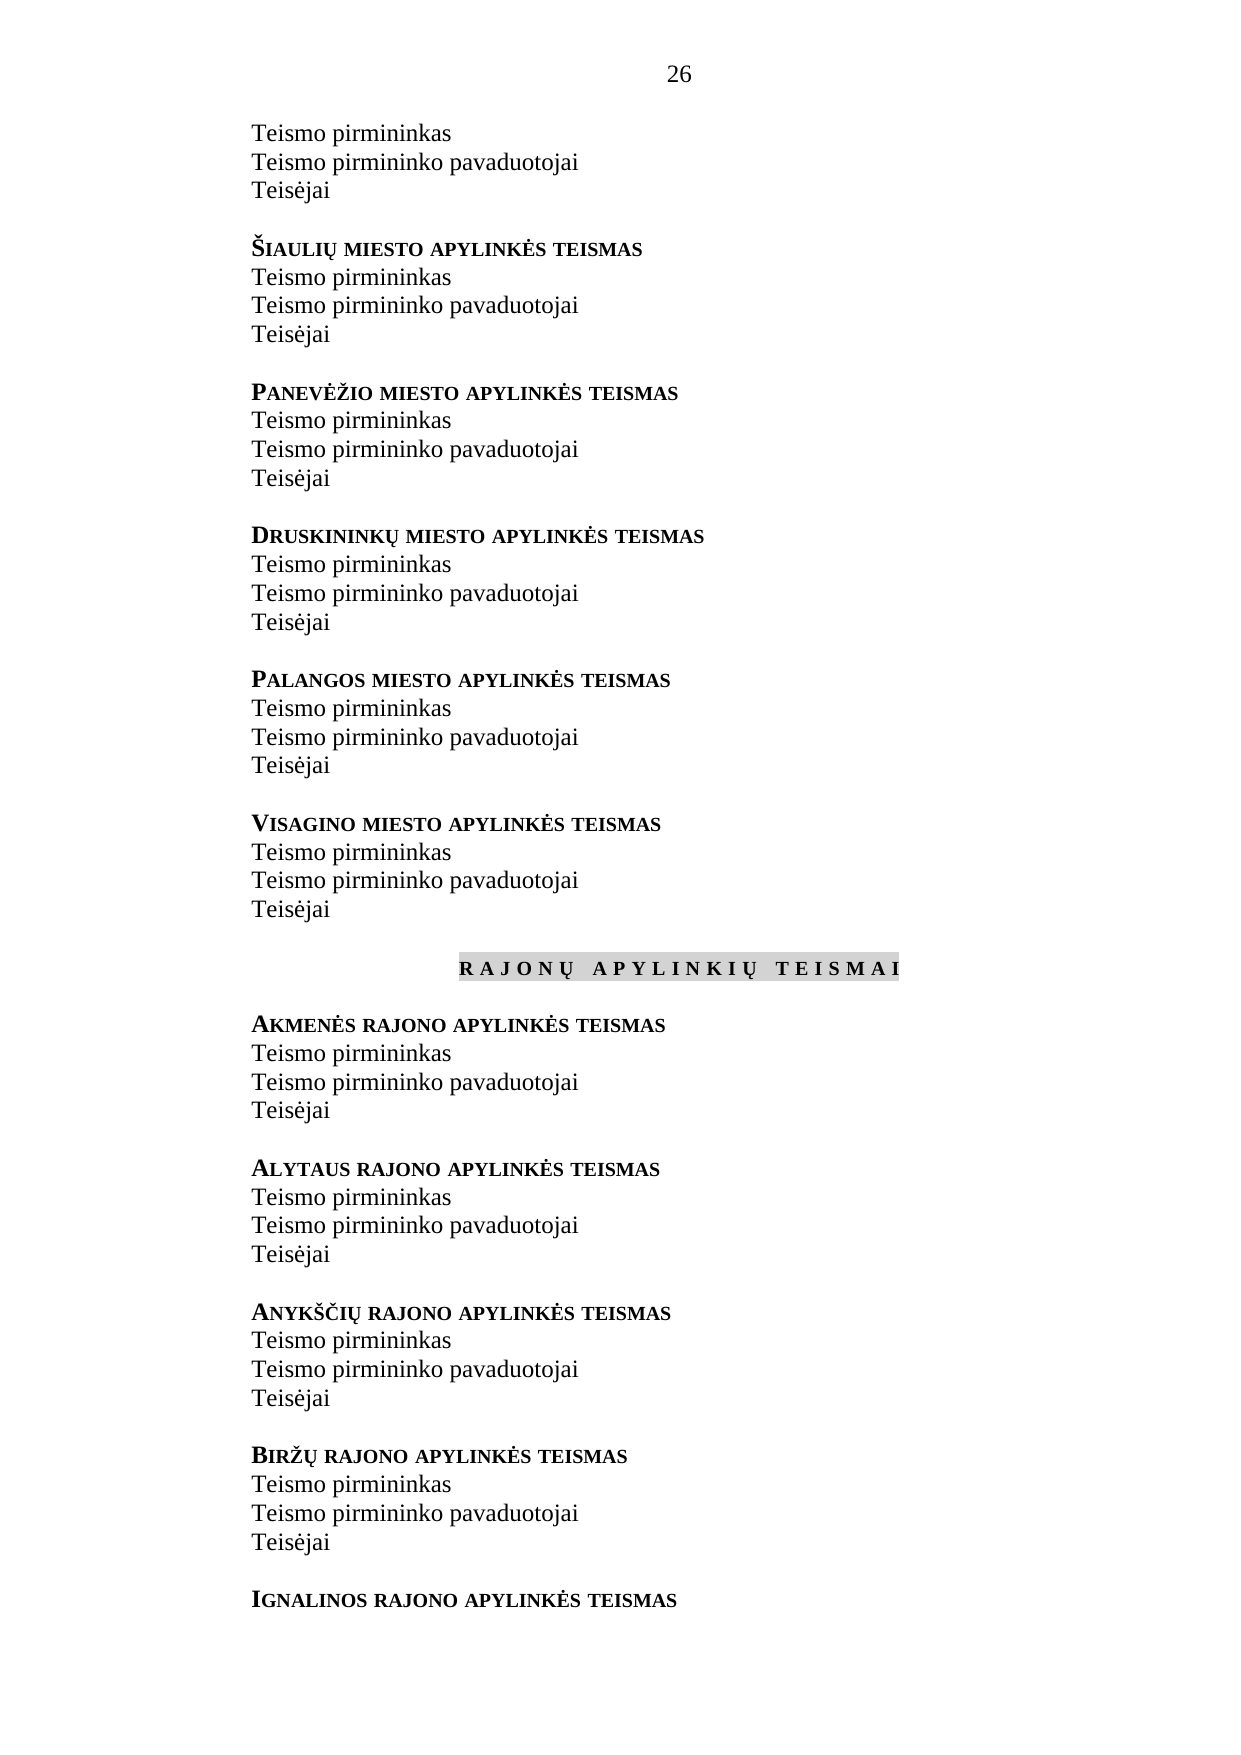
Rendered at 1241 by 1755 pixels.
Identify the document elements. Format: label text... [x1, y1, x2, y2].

text Teisėjai [177, 607, 1181, 636]
text Akmenės rajono apylinkės teismas [177, 1009, 1181, 1038]
text Teisėjai [177, 1239, 1181, 1268]
text Teismo pirmininkas [177, 837, 1181, 866]
text Anykščių rajono apylinkės teismas [177, 1297, 1181, 1326]
text Teismo pirmininko pavaduotojai [177, 1354, 1181, 1383]
text Ignalinos rajono apylinkės teismas [177, 1584, 1181, 1613]
text Teisėjai [177, 176, 1181, 204]
text Teisėjai [177, 1527, 1181, 1556]
text Teismo pirmininko pavaduotojai [177, 578, 1181, 607]
text Teisėjai [177, 894, 1181, 923]
text Alytaus rajono apylinkės teismas [177, 1153, 1181, 1182]
text Teismo pirmininko pavaduotojai [177, 1498, 1181, 1527]
text Teisėjai [177, 1096, 1181, 1124]
text Teismo pirmininkas [177, 262, 1181, 291]
text Šiaulių miesto apylinkės teismas [177, 233, 1181, 262]
text Teismo pirmininkas [177, 1182, 1181, 1211]
text Teismo pirmininkas [177, 549, 1181, 578]
text Teismo pirmininko pavaduotojai [177, 291, 1181, 319]
text Teisėjai [177, 751, 1181, 779]
text Teismo pirmininko pavaduotojai [177, 147, 1181, 176]
text Teisėjai [177, 319, 1181, 348]
text Teismo pirmininkas [177, 118, 1181, 147]
text Teismo pirmininko pavaduotojai [177, 722, 1181, 751]
text Teismo pirmininko pavaduotojai [177, 866, 1181, 894]
text Teisėjai [177, 1383, 1181, 1412]
text Palangos miesto apylinkės teismas [177, 664, 1181, 693]
text Teismo pirmininko pavaduotojai [177, 1211, 1181, 1239]
text Teismo pirmininko pavaduotojai [177, 434, 1181, 463]
text Teismo pirmininkas [177, 1326, 1181, 1354]
text Teismo pirmininko pavaduotojai [177, 1067, 1181, 1096]
text rajonų apylinkių teismai [177, 952, 1181, 981]
text Visagino miesto apylinkės teismas [177, 808, 1181, 837]
text Teismo pirmininkas [177, 1469, 1181, 1498]
text Druskininkų miesto apylinkės teismas [177, 521, 1181, 549]
text Teisėjai [177, 463, 1181, 492]
text Teismo pirmininkas [177, 1038, 1181, 1067]
text Biržų rajono apylinkės teismas [177, 1441, 1181, 1469]
text Panevėžio miesto apylinkės teismas [177, 377, 1181, 406]
text Teismo pirmininkas [177, 406, 1181, 434]
text Teismo pirmininkas [177, 693, 1181, 722]
